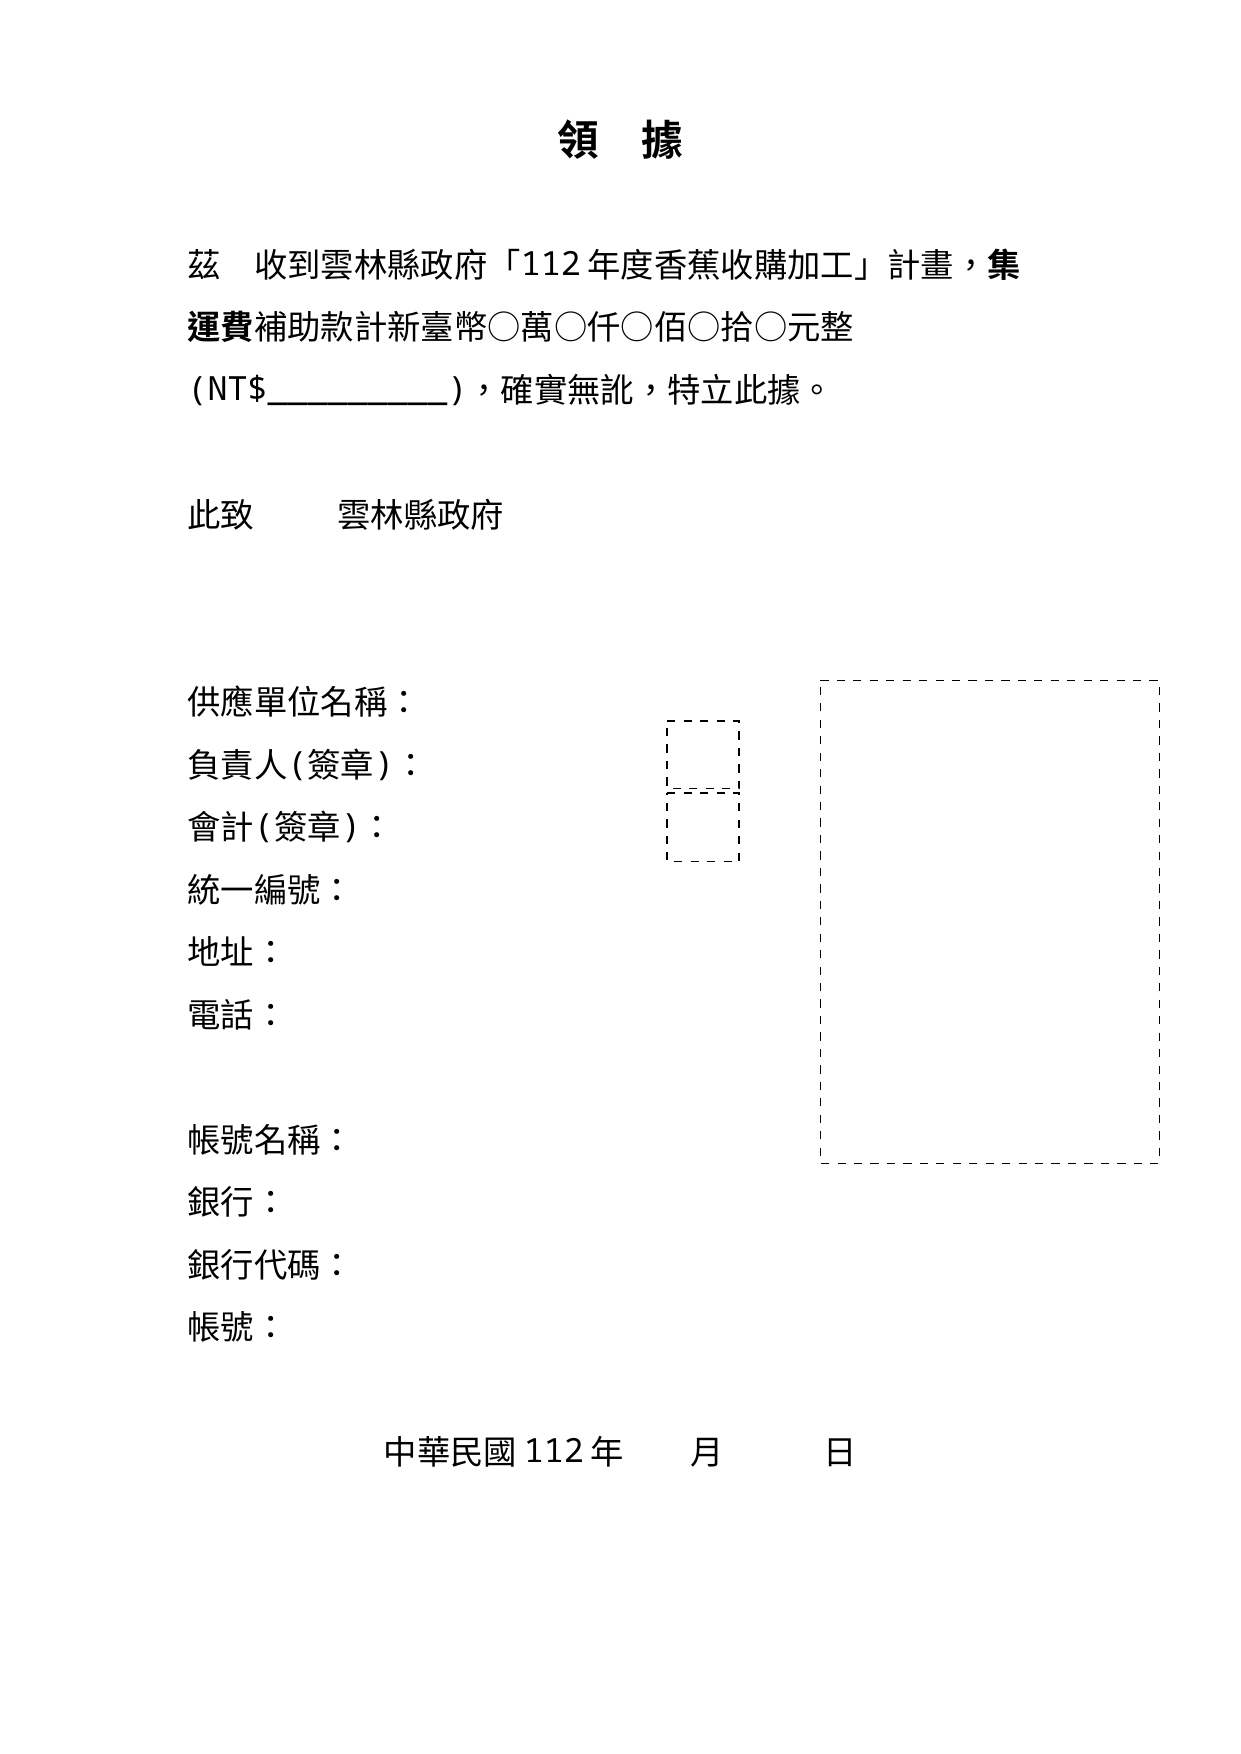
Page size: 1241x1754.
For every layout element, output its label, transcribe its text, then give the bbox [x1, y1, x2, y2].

text 帳號名稱： [187, 1096, 820, 1158]
text [739, 721, 820, 783]
text 統一編號： [187, 846, 820, 908]
text 茲 收到雲林縣政府「112年度香蕉收購加工」計畫，集運費補助款計新臺幣○萬○仟○佰○拾○元整 (NT$_________)，確實無訛，特立此據。 [187, 221, 1053, 408]
text 銀行： [187, 1158, 1053, 1221]
text 地址： [187, 908, 820, 971]
text 中華民國112年 月 日 [187, 1408, 1053, 1471]
text 此致 雲林縣政府 [187, 471, 1053, 533]
text 帳號： [187, 1283, 1053, 1346]
text 供應單位名稱： [187, 658, 1053, 721]
text 電話： [187, 971, 820, 1033]
text 負責人(簽章)： [187, 721, 667, 783]
text 領 據 [187, 96, 1053, 158]
text 銀行代碼： [187, 1221, 1053, 1283]
text 會計(簽章)： [187, 783, 820, 846]
